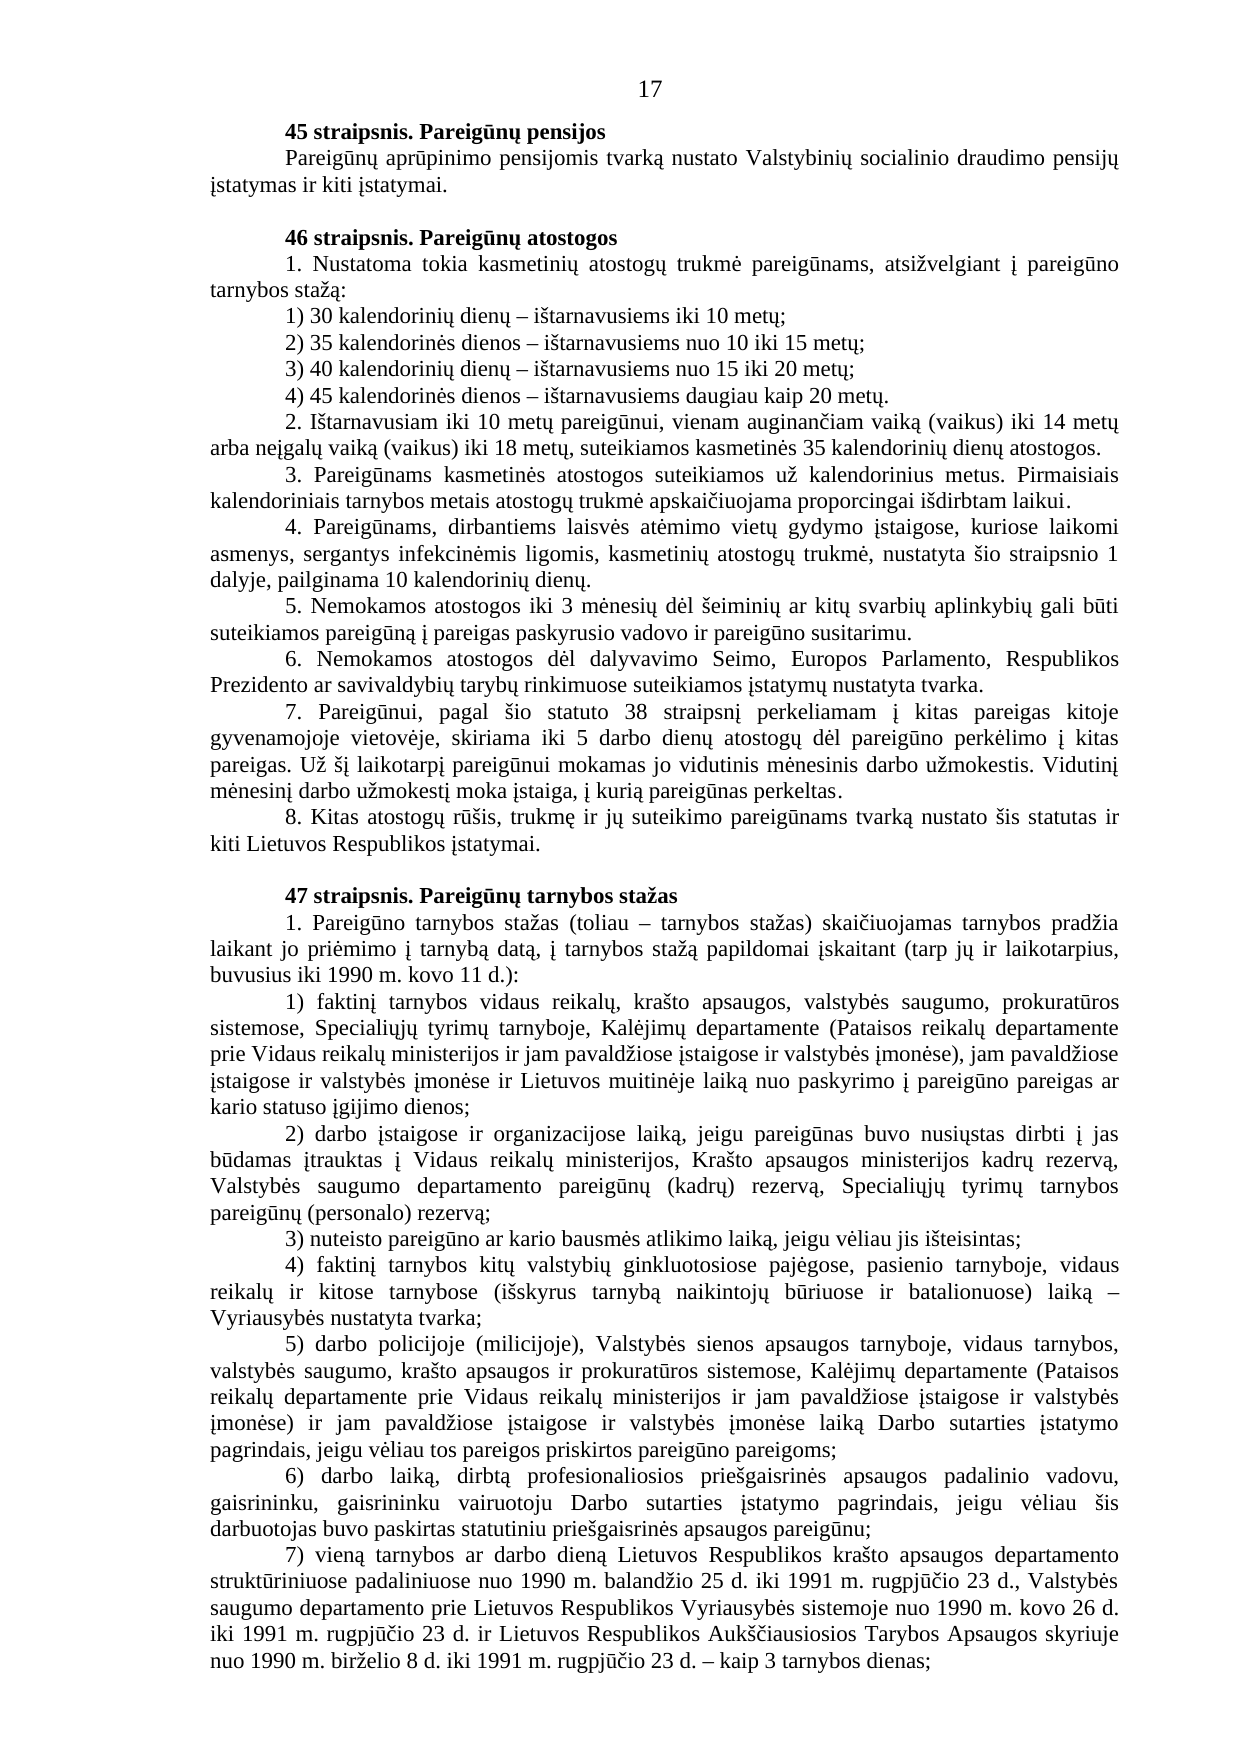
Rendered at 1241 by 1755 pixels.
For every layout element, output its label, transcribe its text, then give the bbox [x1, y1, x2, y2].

text 8. Kitas atostogų rūšis, trukmę ir jų suteikimo pareigūnams tvarką nustato šis statutas ir kiti Lietuvos Respublikos įstatymai. [210, 803, 1120, 856]
text 7) vieną tarnybos ar darbo dieną Lietuvos Respublikos krašto apsaugos departamento struktūriniuose padaliniuose nuo 1990 m. balandžio 25 d. iki 1991 m. rugpjūčio 23 d., Valstybės saugumo departamento prie Lietuvos Respublikos Vyriausybės sistemoje nuo 1990 m. kovo 26 d. iki 1991 m. rugpjūčio 23 d. ir Lietuvos Respublikos Aukščiausiosios Tarybos Apsaugos skyriuje nuo 1990 m. birželio 8 d. iki 1991 m. rugpjūčio 23 d. – kaip 3 tarnybos dienas; [210, 1541, 1120, 1673]
text 2) 35 kalendorinės dienos – ištarnavusiems nuo 10 iki 15 metų; [210, 329, 1120, 355]
text 7. Pareigūnui, pagal šio statuto 38 straipsnį perkeliamam į kitas pareigas kitoje gyvenamojoje vietovėje, skiriama iki 5 darbo dienų atostogų dėl pareigūno perkėlimo į kitas pareigas. Už šį laikotarpį pareigūnui mokamas jo vidutinis mėnesinis darbo užmokestis. Vidutinį mėnesinį darbo užmokestį moka įstaiga, į kurią pareigūnas perkeltas. [210, 698, 1120, 803]
text 6) darbo laiką, dirbtą profesionaliosios priešgaisrinės apsaugos padalinio vadovu, gaisrininku, gaisrininku vairuotoju Darbo sutarties įstatymo pagrindais, jeigu vėliau šis darbuotojas buvo paskirtas statutiniu priešgaisrinės apsaugos pareigūnu; [210, 1462, 1120, 1541]
text 2. Ištarnavusiam iki 10 metų pareigūnui, vienam auginančiam vaiką (vaikus) iki 14 metų arba neįgalų vaiką (vaikus) iki 18 metų, suteikiamos kasmetinės 35 kalendorinių dienų atostogos. [210, 408, 1120, 461]
text 3. Pareigūnams kasmetinės atostogos suteikiamos už kalendorinius metus. Pirmaisiais kalendoriniais tarnybos metais atostogų trukmė apskaičiuojama proporcingai išdirbtam laikui. [210, 461, 1120, 513]
text Pareigūnų aprūpinimo pensijomis tvarką nustato Valstybinių socialinio draudimo pensijų įstatymas ir kiti įstatymai. [210, 144, 1120, 197]
text 47 straipsnis. Pareigūnų tarnybos stažas [210, 882, 1120, 909]
text 2) darbo įstaigose ir organizacijose laiką, jeigu pareigūnas buvo nusiųstas dirbti į jas būdamas įtrauktas į Vidaus reikalų ministerijos, Krašto apsaugos ministerijos kadrų rezervą, Valstybės saugumo departamento pareigūnų (kadrų) rezervą, Specialiųjų tyrimų tarnybos pareigūnų (personalo) rezervą; [210, 1119, 1120, 1225]
text 5. Nemokamos atostogos iki 3 mėnesių dėl šeiminių ar kitų svarbių aplinkybių gali būti suteikiamos pareigūną į pareigas paskyrusio vadovo ir pareigūno susitarimu. [210, 592, 1120, 645]
text 3) 40 kalendorinių dienų – ištarnavusiems nuo 15 iki 20 metų; [210, 355, 1120, 382]
text 1. Nustatoma tokia kasmetinių atostogų trukmė pareigūnams, atsižvelgiant į pareigūno tarnybos stažą: [210, 250, 1120, 303]
text 6. Nemokamos atostogos dėl dalyvavimo Seimo, Europos Parlamento, Respublikos Prezidento ar savivaldybių tarybų rinkimuose suteikiamos įstatymų nustatyta tvarka. [210, 645, 1120, 698]
text 4) 45 kalendorinės dienos – ištarnavusiems daugiau kaip 20 metų. [210, 382, 1120, 408]
text 1. Pareigūno tarnybos stažas (toliau – tarnybos stažas) skaičiuojamas tarnybos pradžia laikant jo priėmimo į tarnybą datą, į tarnybos stažą papildomai įskaitant (tarp jų ir laikotarpius, buvusius iki 1990 m. kovo 11 d.): [210, 909, 1120, 988]
text 4) faktinį tarnybos kitų valstybių ginkluotosiose pajėgose, pasienio tarnyboje, vidaus reikalų ir kitose tarnybose (išskyrus tarnybą naikintojų būriuose ir batalionuose) laiką – Vyriausybės nustatyta tvarka; [210, 1251, 1120, 1330]
text 45 straipsnis. Pareigūnų pensijos [210, 118, 1120, 144]
text 3) nuteisto pareigūno ar kario bausmės atlikimo laiką, jeigu vėliau jis išteisintas; [210, 1225, 1120, 1251]
text 1) faktinį tarnybos vidaus reikalų, krašto apsaugos, valstybės saugumo, prokuratūros sistemose, Specialiųjų tyrimų tarnyboje, Kalėjimų departamente (Pataisos reikalų departamente prie Vidaus reikalų ministerijos ir jam pavaldžiose įstaigose ir valstybės įmonėse), jam pavaldžiose įstaigose ir valstybės įmonėse ir Lietuvos muitinėje laiką nuo paskyrimo į pareigūno pareigas ar kario statuso įgijimo dienos; [210, 988, 1120, 1119]
text 4. Pareigūnams, dirbantiems laisvės atėmimo vietų gydymo įstaigose, kuriose laikomi asmenys, sergantys infekcinėmis ligomis, kasmetinių atostogų trukmė, nustatyta šio straipsnio 1 dalyje, pailginama 10 kalendorinių dienų. [210, 513, 1120, 592]
text 1) 30 kalendorinių dienų – ištarnavusiems iki 10 metų; [210, 303, 1120, 329]
text 5) darbo policijoje (milicijoje), Valstybės sienos apsaugos tarnyboje, vidaus tarnybos, valstybės saugumo, krašto apsaugos ir prokuratūros sistemose, Kalėjimų departamente (Pataisos reikalų departamente prie Vidaus reikalų ministerijos ir jam pavaldžiose įstaigose ir valstybės įmonėse) ir jam pavaldžiose įstaigose ir valstybės įmonėse laiką Darbo sutarties įstatymo pagrindais, jeigu vėliau tos pareigos priskirtos pareigūno pareigoms; [210, 1330, 1120, 1462]
text 46 straipsnis. Pareigūnų atostogos [210, 223, 1120, 250]
